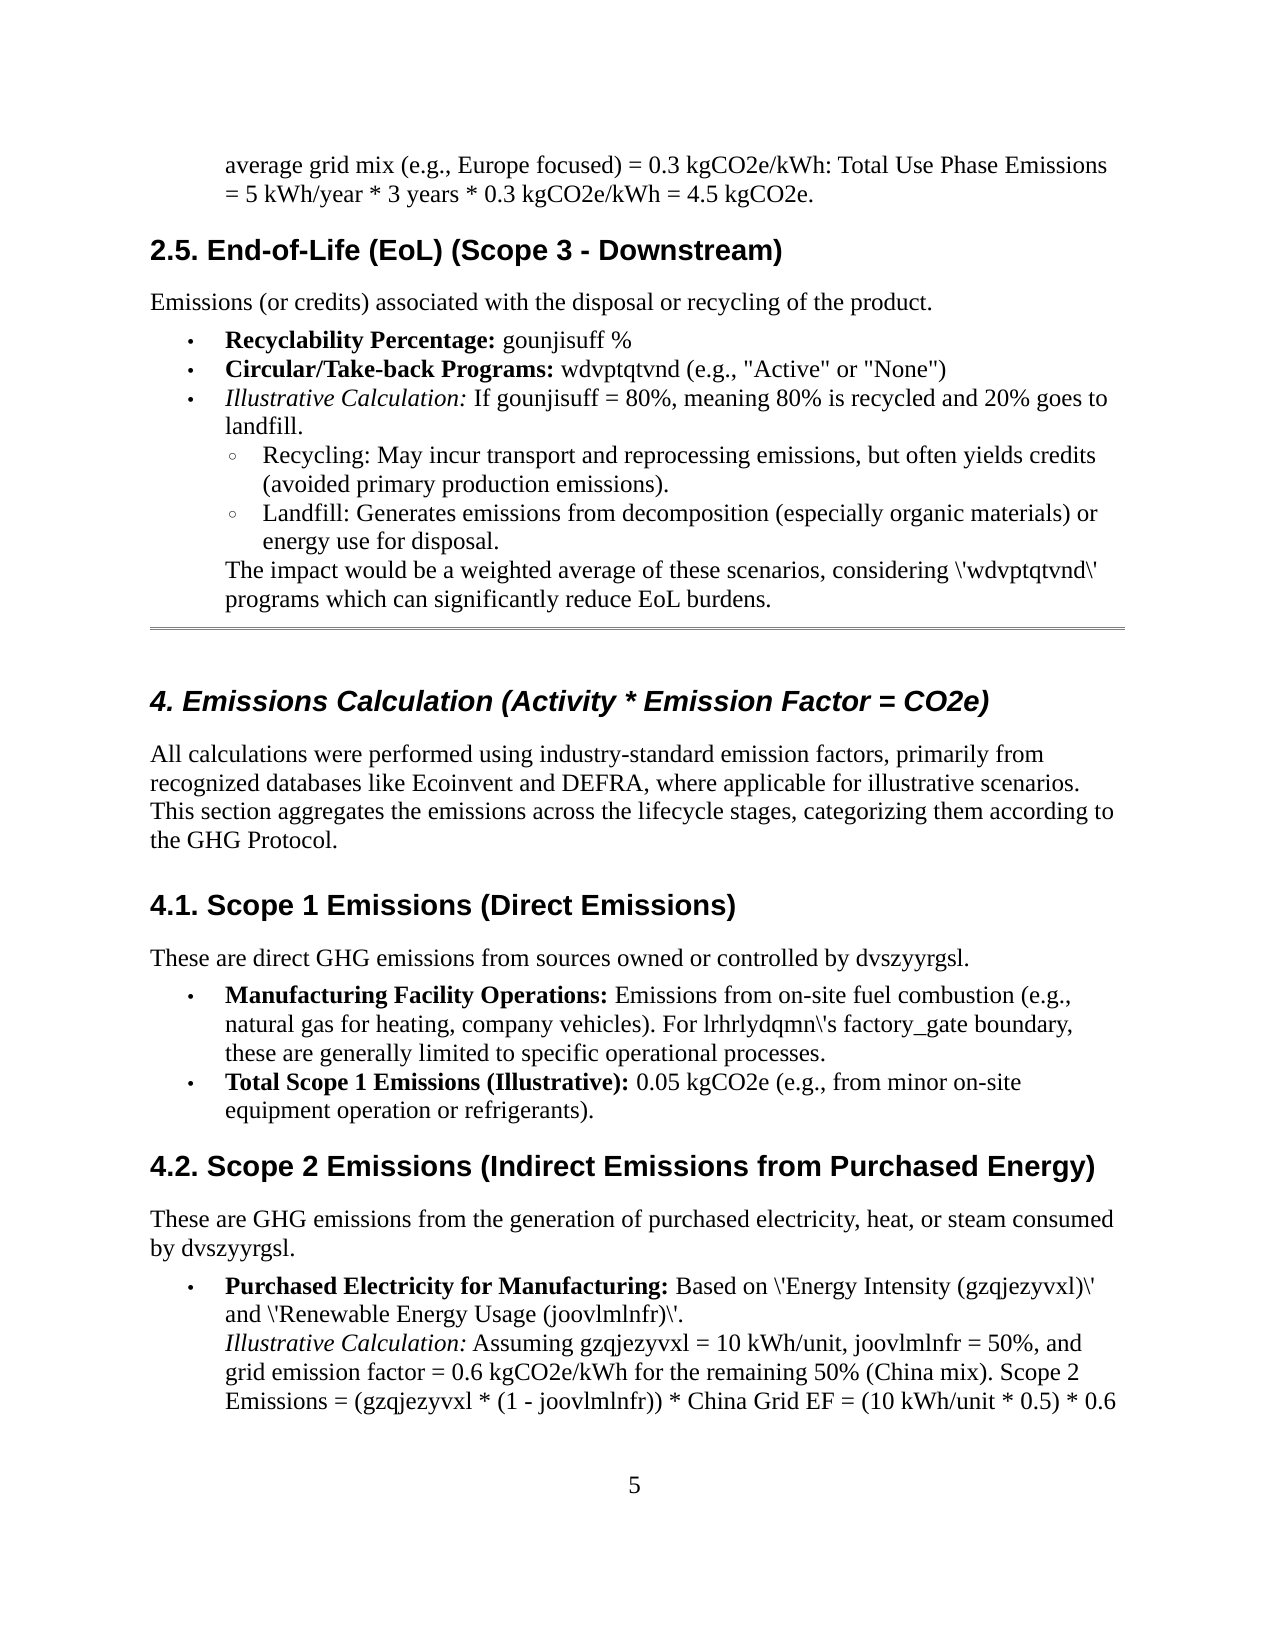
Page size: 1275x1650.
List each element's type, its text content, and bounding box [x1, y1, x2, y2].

list Illustrative Calculation: If gounjisuff = 80%, meaning 80% is recycled and 20% goes to landfill. [187, 383, 1125, 440]
list The impact would be a weighted average of these scenarios, considering \'wdvptqtvnd\' programs which can significantly reduce EoL burdens. [187, 555, 1125, 613]
list Total Scope 1 Emissions (Illustrative): 0.05 kgCO2e (e.g., from minor on-site equipment operation or refrigerants). [187, 1067, 1125, 1124]
list Circular/Take-back Programs: wdvptqtvnd (e.g., "Active" or "None") [187, 354, 1125, 383]
subtitle 2.5. End-of-Life (EoL) (Scope 3 - Downstream) [150, 232, 1125, 266]
subtitle 4.1. Scope 1 Emissions (Direct Emissions) [150, 888, 1125, 921]
text These are direct GHG emissions from sources owned or controlled by dvszyyrgsl. [150, 943, 1125, 972]
list Recyclability Percentage: gounjisuff % [187, 325, 1125, 354]
list Landfill: Generates emissions from decomposition (especially organic materials) or energy use for disposal. [225, 498, 1125, 555]
list Manufacturing Facility Operations: Emissions from on-site fuel combustion (e.g., natural gas for heating, company vehicles). For lrhrlydqmn\'s factory_gate boundary, these are generally limited to specific operational processes. [187, 981, 1125, 1067]
list Recycling: May incur transport and reprocessing emissions, but often yields credits (avoided primary production emissions). [225, 440, 1125, 498]
list average grid mix (e.g., Europe focused) = 0.3 kgCO2e/kWh: Total Use Phase Emissions = 5 kWh/year * 3 years * 0.3 kgCO2e/kWh = 4.5 kgCO2e. [187, 150, 1125, 207]
subtitle 4.2. Scope 2 Emissions (Indirect Emissions from Purchased Energy) [150, 1149, 1125, 1183]
list Purchased Electricity for Manufacturing: Based on \'Energy Intensity (gzqjezyvxl)\' and \'Renewable Energy Usage (joovlmlnfr)\'. Illustrative Calculation: Assuming gzqjezyvxl = 10 kWh/unit, joovlmlnfr = 50%, and grid emission factor = 0.6 kgCO2e/kWh for the remaining 50% (China mix). Scope 2 Emissions = (gzqjezyvxl * (1 - joovlmlnfr)) * China Grid EF = (10 kWh/unit * 0.5) * 0.6 [187, 1271, 1125, 1414]
subtitle 4. Emissions Calculation (Activity * Emission Factor = CO2e) [150, 684, 1125, 717]
text These are GHG emissions from the generation of purchased electricity, heat, or steam consumed by dvszyyrgsl. [150, 1204, 1125, 1262]
text All calculations were performed using industry-standard emission factors, primarily from recognized databases like Ecoinvent and DEFRA, where applicable for illustrative scenarios. This section aggregates the emissions across the lifecycle stages, categorizing them according to the GHG Protocol. [150, 739, 1125, 854]
text Emissions (or credits) associated with the disposal or recycling of the product. [150, 287, 1125, 316]
